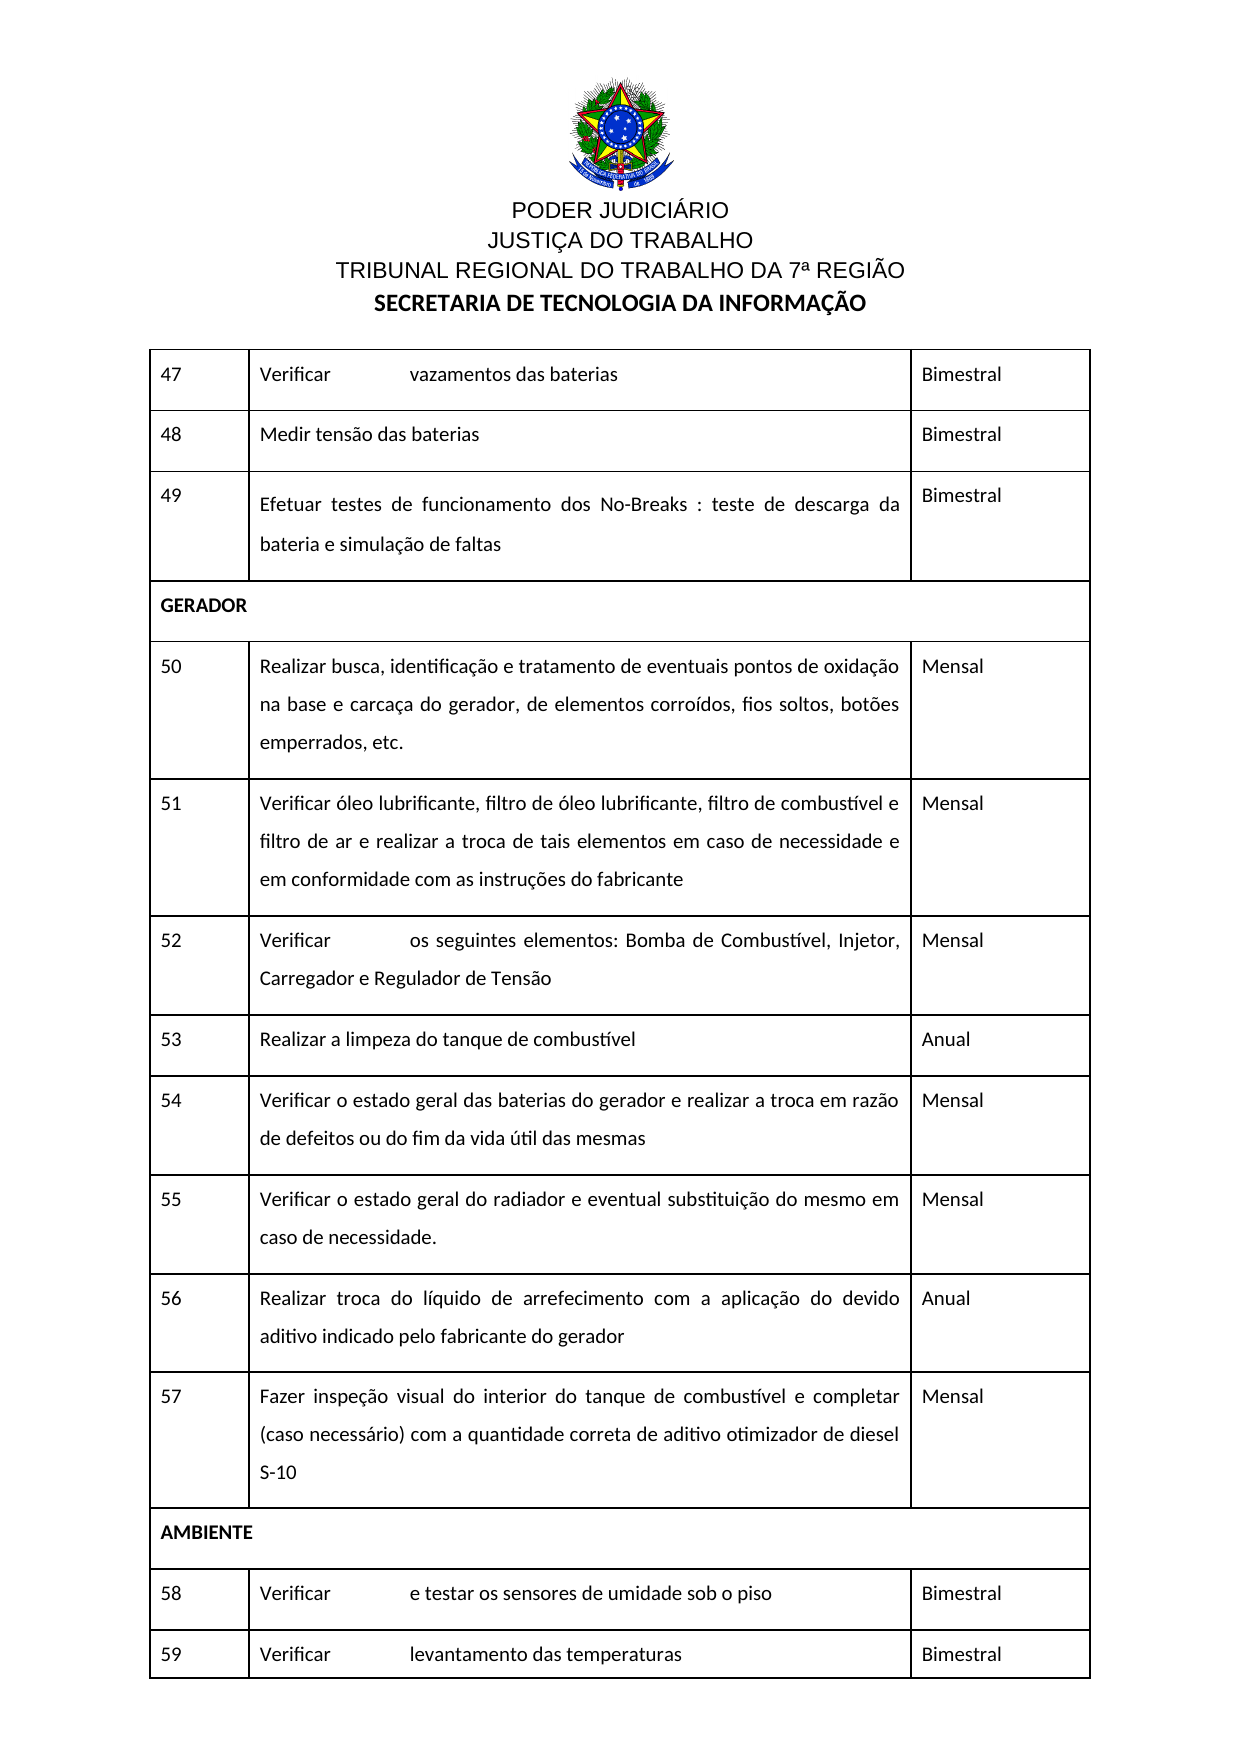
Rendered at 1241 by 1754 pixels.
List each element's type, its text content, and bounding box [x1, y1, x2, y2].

table_cell 55 [151, 1176, 248, 1273]
table_cell Fazer inspeção visual do interior do tanque de combustível e completar (caso necessário) com a quantidade correta de aditivo otimizador de diesel S-10 [250, 1373, 910, 1507]
table_cell Mensal [912, 1077, 1089, 1174]
table_cell 48 [151, 411, 248, 471]
table_cell Medir tensão das baterias [250, 411, 910, 471]
table_cell 51 [151, 780, 248, 915]
table_cell 52 [151, 917, 248, 1014]
table_cell 47 [151, 350, 248, 410]
table_cell 50 [151, 642, 248, 778]
table_cell Bimestral [912, 411, 1089, 471]
table_cell Efetuar testes de funcionamento dos No-Breaks : teste de descarga da bateria e simulação de faltas [250, 472, 910, 580]
table_cell 58 [151, 1570, 248, 1629]
table_cell Mensal [912, 642, 1089, 778]
table_cell Verificar vazamentos das baterias [250, 350, 910, 410]
table_cell Mensal [912, 780, 1089, 915]
table_cell Bimestral [912, 350, 1089, 410]
table_cell Verificar levantamento das temperaturas [250, 1631, 910, 1677]
table_cell 59 [151, 1631, 248, 1677]
table_cell 56 [151, 1275, 248, 1371]
table_cell Mensal [912, 917, 1089, 1014]
table_cell Bimestral [912, 1631, 1089, 1677]
table_cell Verificar o estado geral das baterias do gerador e realizar a troca em razão de defeitos ou do fim da vida útil das mesmas [250, 1077, 910, 1174]
table_cell Mensal [912, 1373, 1089, 1507]
table_cell 54 [151, 1077, 248, 1174]
table_cell 49 [151, 472, 248, 580]
table_cell Bimestral [912, 472, 1089, 580]
table_cell 57 [151, 1373, 248, 1507]
table_cell Anual [912, 1275, 1089, 1371]
table_cell Realizar busca, identificação e tratamento de eventuais pontos de oxidação na base e carcaça do gerador, de elementos corroídos, fios soltos, botões emperrados, etc. [250, 642, 910, 778]
table_cell 53 [151, 1016, 248, 1075]
table_cell GERADOR [151, 582, 1089, 641]
table_cell Verificar óleo lubrificante, filtro de óleo lubrificante, filtro de combustível e filtro de ar e realizar a troca de tais elementos em caso de necessidade e em conformidade com as instruções do fabricante [250, 780, 910, 915]
table_cell Bimestral [912, 1570, 1089, 1629]
table_cell Realizar a limpeza do tanque de combustível [250, 1016, 910, 1075]
table_cell Mensal [912, 1176, 1089, 1273]
table_cell Anual [912, 1016, 1089, 1075]
table_cell Verificar os seguintes elementos: Bomba de Combustível, Injetor, Carregador e Regulador de Tensão [250, 917, 910, 1014]
table_cell Verificar e testar os sensores de umidade sob o piso [250, 1570, 910, 1629]
table_cell Realizar troca do líquido de arrefecimento com a aplicação do devido aditivo indicado pelo fabricante do gerador [250, 1275, 910, 1371]
table_cell AMBIENTE [151, 1509, 1089, 1568]
table_cell Verificar o estado geral do radiador e eventual substituição do mesmo em caso de necessidade. [250, 1176, 910, 1273]
